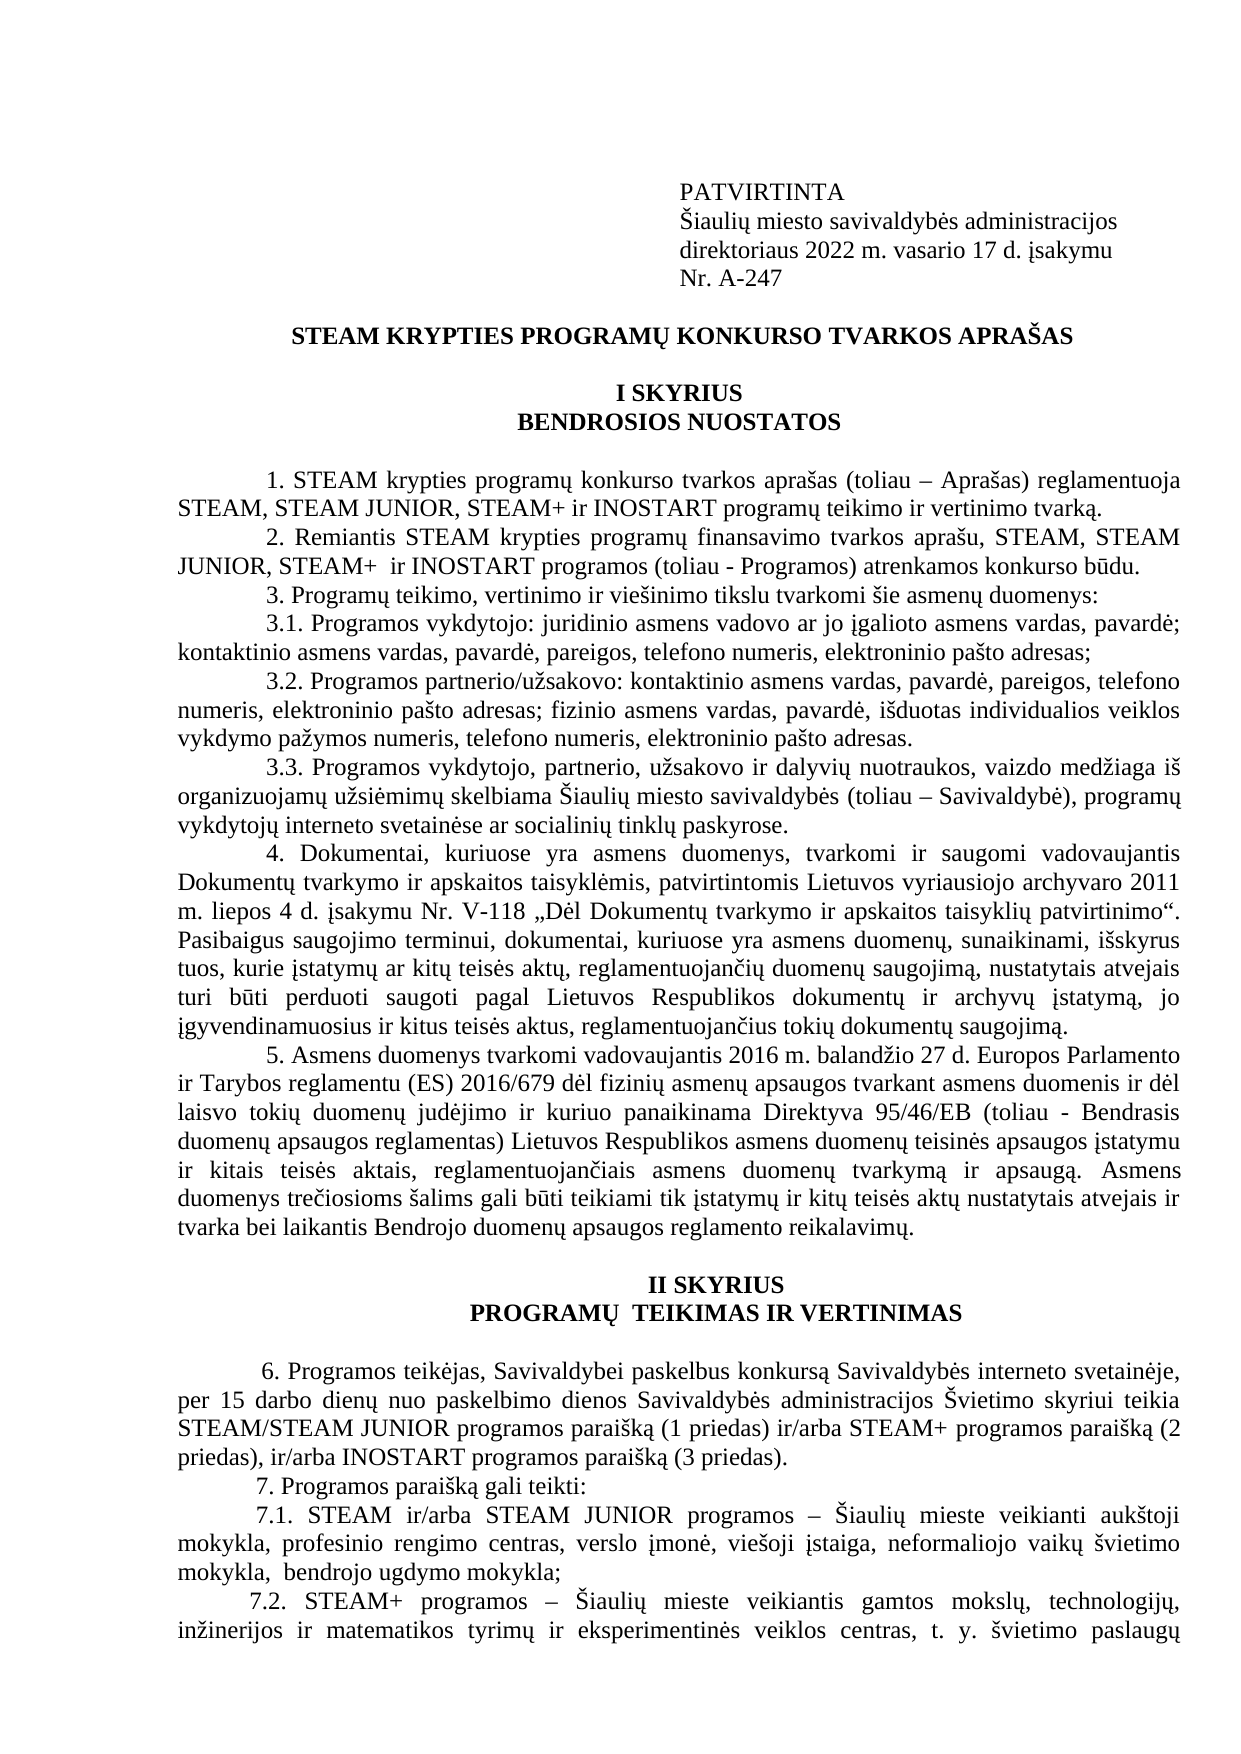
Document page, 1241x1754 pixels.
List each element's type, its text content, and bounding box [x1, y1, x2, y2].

text STEAM KRYPTIES PROGRAMŲ KONKURSO TVARKOS APRAŠAS [177, 321, 1181, 350]
text 3.2. Programos partnerio/užsakovo: kontaktinio asmens vardas, pavardė, pareigos, telefono numeris, elektroninio pašto adresas; fizinio asmens vardas, pavardė, išduotas individualios veiklos vykdymo pažymos numeris, telefono numeris, elektroninio pašto adresas. [177, 666, 1181, 752]
text 3.3. Programos vykdytojo, partnerio, užsakovo ir dalyvių nuotraukos, vaizdo medžiaga iš organizuojamų užsiėmimų skelbiama Šiaulių miesto savivaldybės (toliau – Savivaldybė), programų vykdytojų interneto svetainėse ar socialinių tinklų paskyrose. [177, 752, 1181, 838]
text 7.2. STEAM+ programos – Šiaulių mieste veikiantis gamtos mokslų, technologijų, inžinerijos ir matematikos tyrimų ir eksperimentinės veiklos centras, t. y. švietimo paslaugų [177, 1586, 1181, 1643]
text 7.1. STEAM ir/arba STEAM JUNIOR programos – Šiaulių mieste veikianti aukštoji mokykla, profesinio rengimo centras, verslo įmonė, viešoji įstaiga, neformaliojo vaikų švietimo mokykla, bendrojo ugdymo mokykla; [177, 1500, 1181, 1586]
text 6. Programos teikėjas, Savivaldybei paskelbus konkursą Savivaldybės interneto svetainėje, per 15 darbo dienų nuo paskelbimo dienos Savivaldybės administracijos Švietimo skyriui teikia STEAM/STEAM JUNIOR programos paraišką (1 priedas) ir/arba STEAM+ programos paraišką (2 priedas), ir/arba INOSTART programos paraišką (3 priedas). [177, 1356, 1181, 1471]
text BENDROSIOS NUOSTATOS [177, 407, 1181, 436]
text PATVIRTINTA [679, 177, 1181, 206]
text Šiaulių miesto savivaldybės administracijos [679, 206, 1181, 235]
text Nr. A-247 [679, 263, 1181, 292]
text II SKYRIUS [177, 1270, 1181, 1298]
text 1. STEAM krypties programų konkurso tvarkos aprašas (toliau – Aprašas) reglamentuoja STEAM, STEAM JUNIOR, STEAM+ ir INOSTART programų teikimo ir vertinimo tvarką. [177, 465, 1181, 522]
text 3.1. Programos vykdytojo: juridinio asmens vadovo ar jo įgalioto asmens vardas, pavardė; kontaktinio asmens vardas, pavardė, pareigos, telefono numeris, elektroninio pašto adresas; [177, 608, 1181, 666]
text 5. Asmens duomenys tvarkomi vadovaujantis 2016 m. balandžio 27 d. Europos Parlamento ir Tarybos reglamentu (ES) 2016/679 dėl fizinių asmenų apsaugos tvarkant asmens duomenis ir dėl laisvo tokių duomenų judėjimo ir kuriuo panaikinama Direktyva 95/46/EB (toliau - Bendrasis duomenų apsaugos reglamentas) Lietuvos Respublikos asmens duomenų teisinės apsaugos įstatymu ir kitais teisės aktais, reglamentuojančiais asmens duomenų tvarkymą ir apsaugą. Asmens duomenys trečiosioms šalims gali būti teikiami tik įstatymų ir kitų teisės aktų nustatytais atvejais ir tvarka bei laikantis Bendrojo duomenų apsaugos reglamento reikalavimų. [177, 1040, 1181, 1241]
text 7. Programos paraišką gali teikti: [177, 1471, 1181, 1500]
text direktoriaus 2022 m. vasario 17 d. įsakymu [679, 235, 1181, 263]
text 3. Programų teikimo, vertinimo ir viešinimo tikslu tvarkomi šie asmenų duomenys: [177, 580, 1181, 608]
text 2. Remiantis STEAM krypties programų finansavimo tvarkos aprašu, STEAM, STEAM JUNIOR, STEAM+ ir INOSTART programos (toliau - Programos) atrenkamos konkurso būdu. [177, 522, 1181, 580]
text 4. Dokumentai, kuriuose yra asmens duomenys, tvarkomi ir saugomi vadovaujantis Dokumentų tvarkymo ir apskaitos taisyklėmis, patvirtintomis Lietuvos vyriausiojo archyvaro 2011 m. liepos 4 d. įsakymu Nr. V-118 „Dėl Dokumentų tvarkymo ir apskaitos taisyklių patvirtinimo“. Pasibaigus saugojimo terminui, dokumentai, kuriuose yra asmens duomenų, sunaikinami, išskyrus tuos, kurie įstatymų ar kitų teisės aktų, reglamentuojančių duomenų saugojimą, nustatytais atvejais turi būti perduoti saugoti pagal Lietuvos Respublikos dokumentų ir archyvų įstatymą, jo įgyvendinamuosius ir kitus teisės aktus, reglamentuojančius tokių dokumentų saugojimą. [177, 838, 1181, 1040]
text I SKYRIUS [177, 378, 1181, 407]
text PROGRAMŲ TEIKIMAS IR VERTINIMAS [177, 1298, 1181, 1327]
